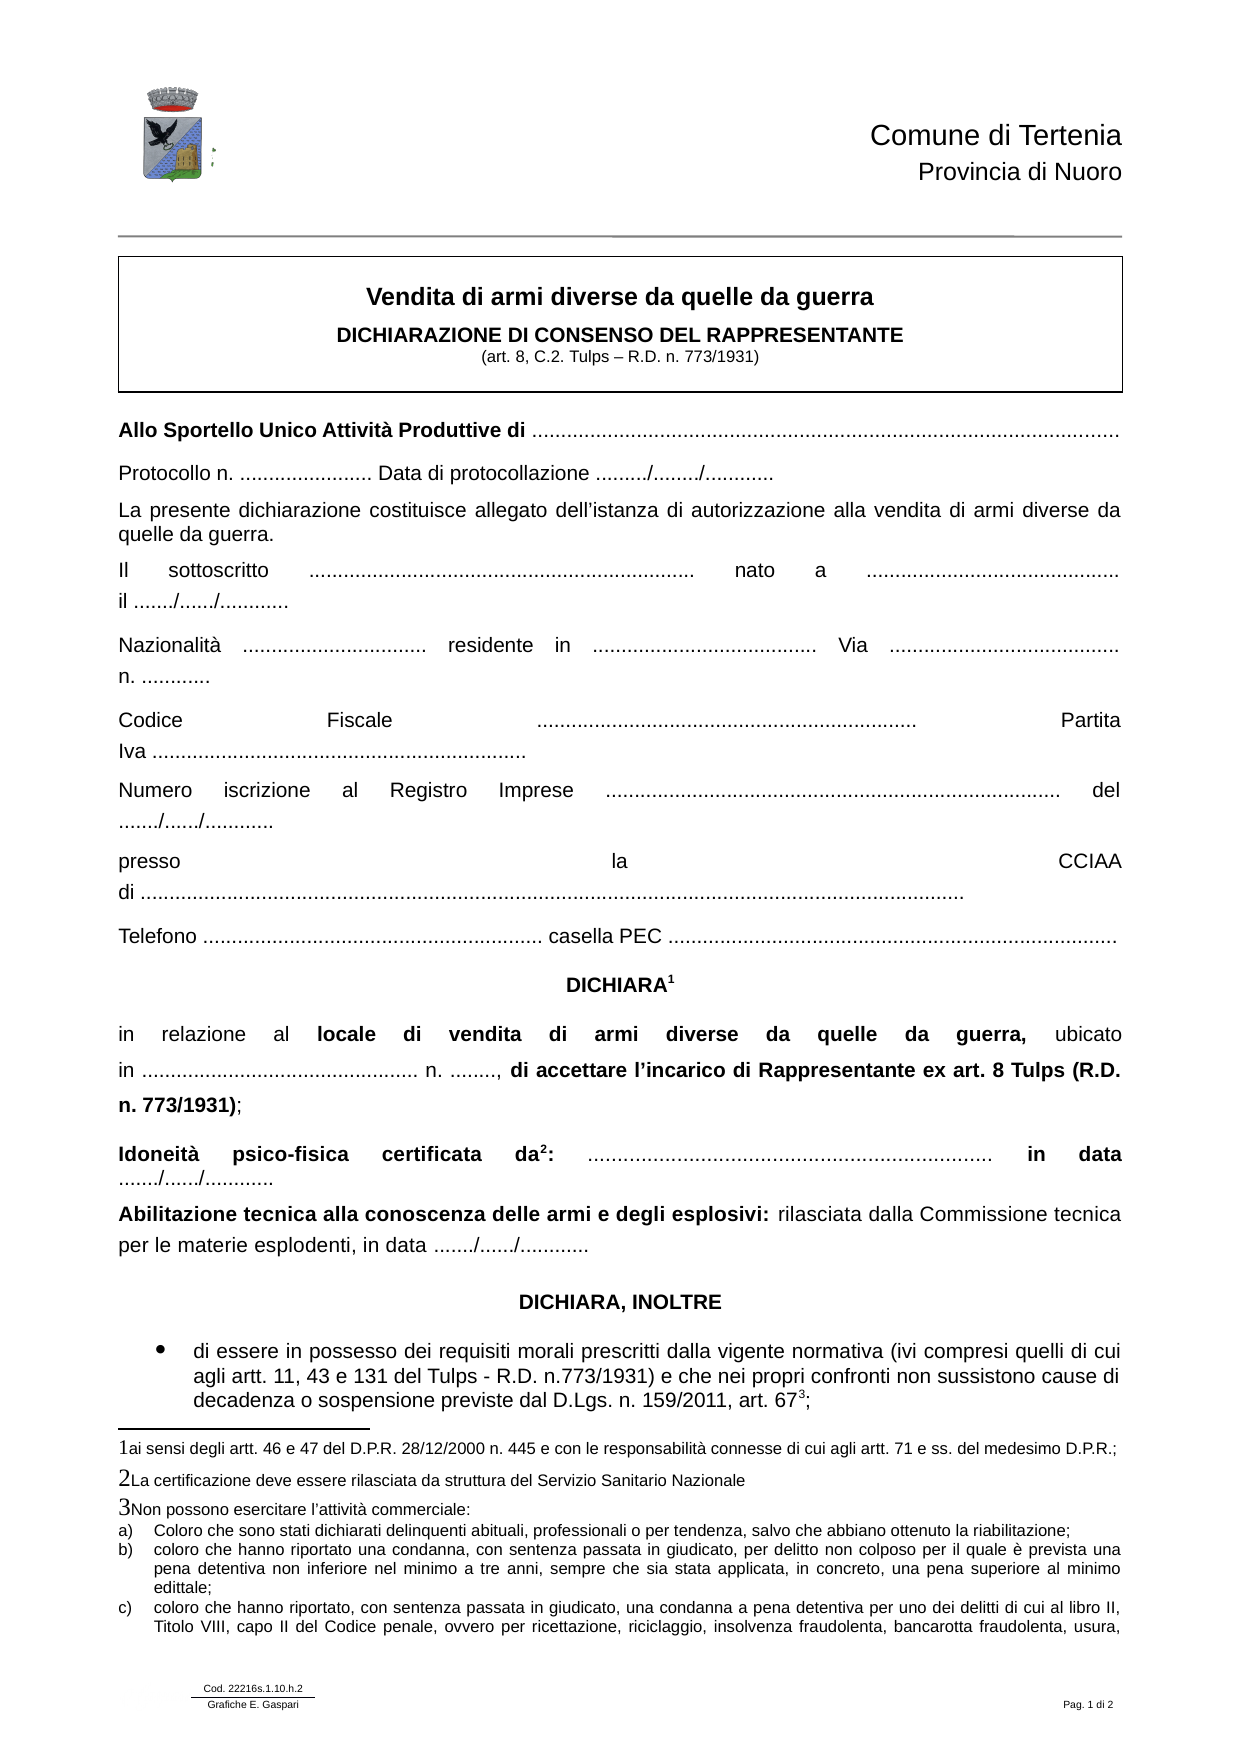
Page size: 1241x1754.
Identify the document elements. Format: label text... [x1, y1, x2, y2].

text Il sottoscritto ................................................................... nato a ............................................ il ......./....../............ [118, 558, 1122, 613]
list coloro che hanno riportato, con sentenza passata in giudicato, una condanna a pena detentiva per uno dei delitti di cui al libro II, Titolo VIII, capo II del Codice penale, ovvero per ricettazione, riciclaggio, insolvenza fraudolenta, bancarotta fraudolenta, usura, [118, 1597, 1122, 1636]
text Numero iscrizione al Registro Imprese ............................................................................... del ......./....../............ [118, 778, 1122, 833]
text Provincia di Nuoro [224, 157, 1122, 185]
list Coloro che sono stati dichiarati delinquenti abituali, professionali o per tendenza, salvo che abbiano ottenuto la riabilitazione; [118, 1521, 1122, 1540]
list Non possono esercitare l’attività commerciale: [118, 1492, 1122, 1521]
list di essere in possesso dei requisiti morali prescritti dalla vigente normativa (ivi compresi quelli di cui agli artt. 11, 43 e 131 del Tulps - R.D. n.773/1931) e che nei propri confronti non sussistono cause di decadenza o sospensione previste dal D.Lgs. n. 159/2011, art. 67; [156, 1338, 1122, 1411]
text La certificazione deve essere rilasciata da struttura del Servizio Sanitario Nazionale [118, 1463, 1122, 1492]
text Abilitazione tecnica alla conoscenza delle armi e degli esplosivi: rilasciata dalla Commissione tecnica per le materie esplodenti, in data ......./....../............ [118, 1202, 1122, 1257]
table_header Vendita di armi diverse da quelle da guerra DICHIARAZIONE DI CONSENSO DEL RAPPRESENTANTE (art. 8, C.2. Tulps – R.D. n. 773/1931) [119, 257, 1122, 391]
list coloro che hanno riportato una condanna, con sentenza passata in giudicato, per delitto non colposo per il quale è prevista una pena detentiva non inferiore nel minimo a tre anni, sempre che sia stata applicata, in concreto, una pena superiore al minimo edittale; [118, 1540, 1122, 1597]
text Nazionalità ................................ residente in ....................................... Via ........................................ n. ............ [118, 633, 1122, 688]
text Codice Fiscale .................................................................. Partita Iva ................................................................. [118, 707, 1122, 763]
text DICHIARA [118, 972, 1122, 996]
picture [122, 87, 224, 219]
text La presente dichiarazione costituisce allegato dell’istanza di autorizzazione alla vendita di armi diverse da quelle da guerra. [118, 497, 1122, 545]
text Protocollo n. ....................... Data di protocollazione ........./......../............ [118, 461, 1122, 485]
text Allo Sportello Unico Attività Produttive di [118, 417, 1122, 441]
text Comune di Tertenia [224, 118, 1122, 152]
text DICHIARA, INOLTRE [118, 1289, 1122, 1313]
text in relazione al locale di vendita di armi diverse da quelle da guerra, ubicato in ................................................ n. ........, di accettare l’incarico di Rappresentante ex art. 8 Tulps (R.D. n. 773/1931); [118, 1021, 1122, 1117]
text Telefono ........................................................... casella PEC .............................................................................. [118, 923, 1122, 947]
text ai sensi degli artt. 46 e 47 del D.P.R. 28/12/2000 n. 445 e con le responsabilità connesse di cui agli artt. 71 e ss. del medesimo D.P.R.; [118, 1435, 1122, 1459]
text presso la CCIAA di ............................................................................................................................................... [118, 849, 1122, 904]
text Idoneità psico-fisica certificata da: .................................................................... in data ......./....../............ [118, 1142, 1122, 1190]
